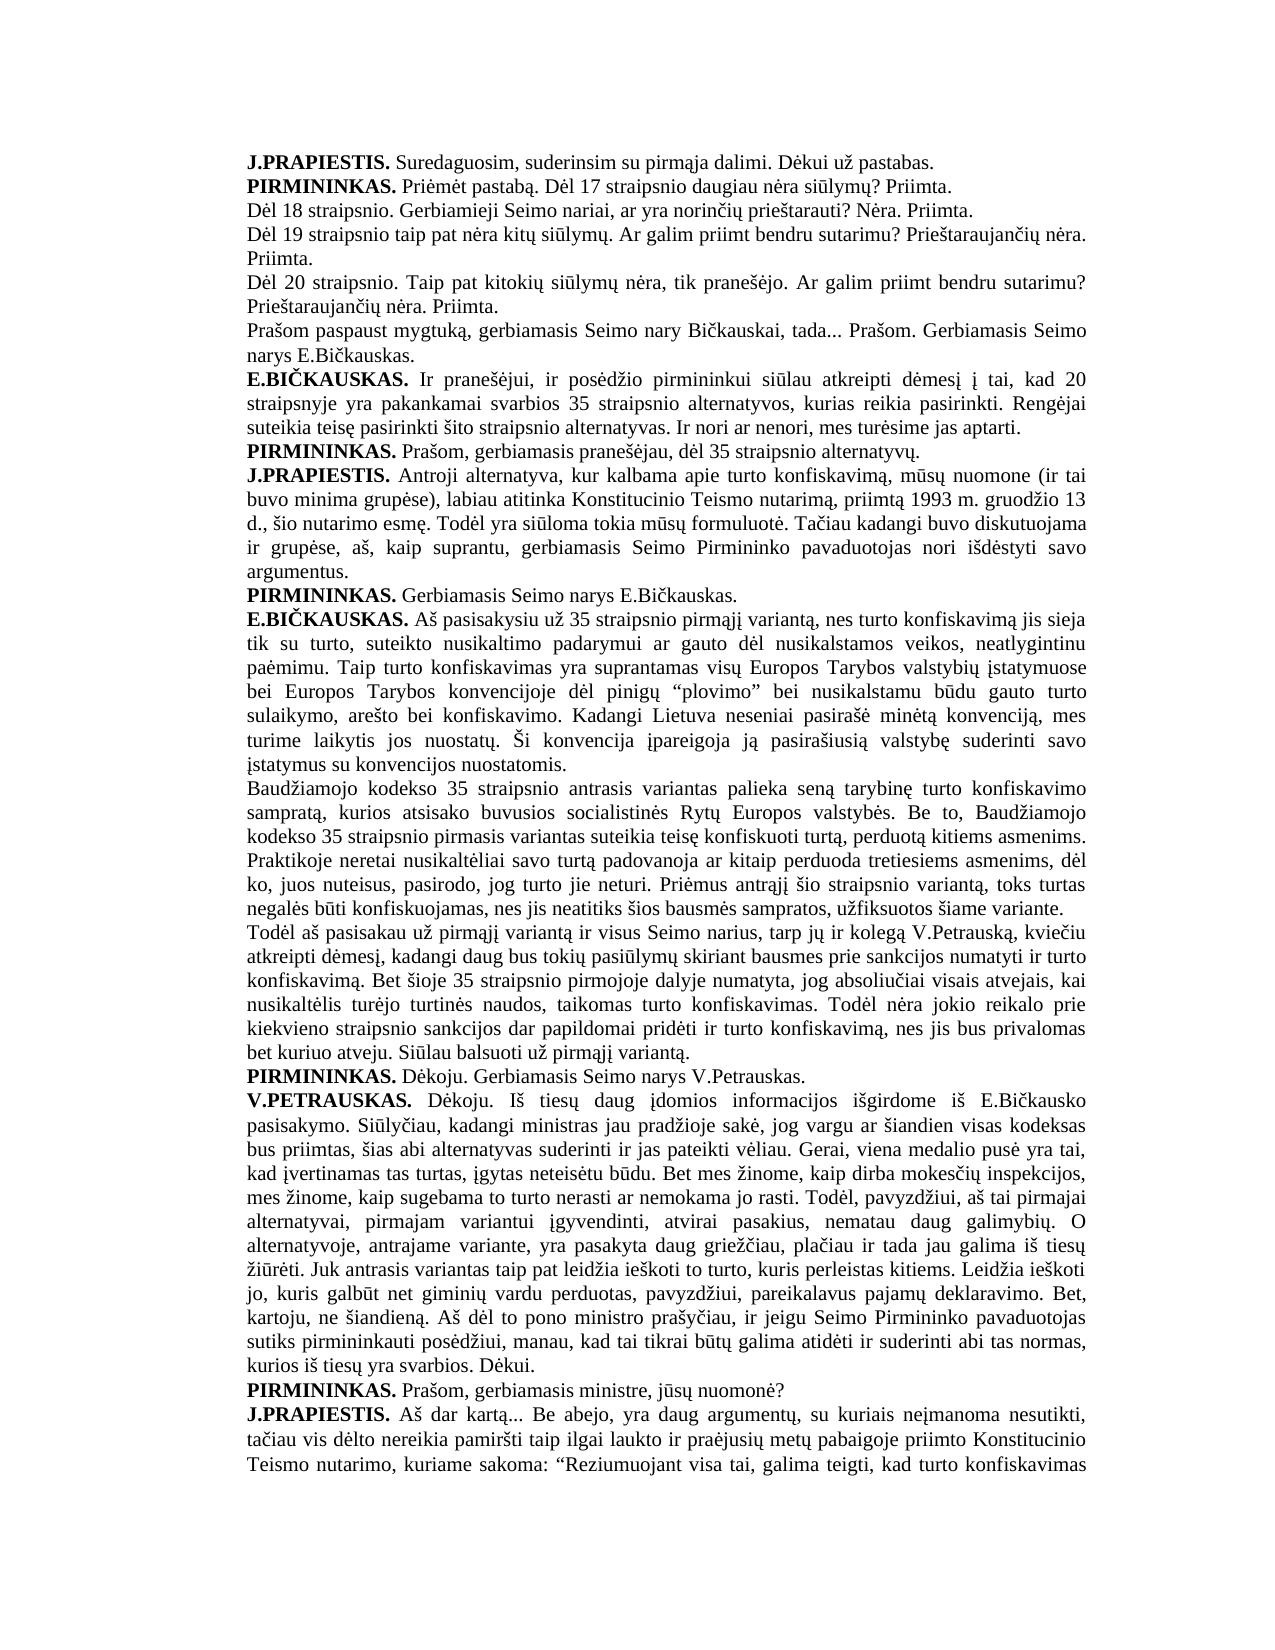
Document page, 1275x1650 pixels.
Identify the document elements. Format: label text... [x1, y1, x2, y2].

text PIRMININKAS. Gerbiamasis Seimo narys E.Bičkauskas. [247, 583, 1087, 607]
text PIRMININKAS. Dėkoju. Gerbiamasis Seimo narys V.Petrauskas. [247, 1064, 1087, 1088]
text J.PRAPIESTIS. Aš dar kartą... Be abejo, yra daug argumentų, su kuriais neįmanoma nesutikti, tačiau vis dėlto nereikia pamiršti taip ilgai laukto ir praėjusių metų pabaigoje priimto Konstitucinio Teismo nutarimo, kuriame sakoma: “Reziumuojant visa tai, galima teigti, kad turto konfiskavimas [247, 1402, 1087, 1476]
text J.PRAPIESTIS. Antroji alternatyva, kur kalbama apie turto konfiskavimą, mūsų nuomone (ir tai buvo minima grupėse), labiau atitinka Konstitucinio Teismo nutarimą, priimtą 1993 m. gruodžio 13 d., šio nutarimo esmę. Todėl yra siūloma tokia mūsų formuluotė. Tačiau kadangi buvo diskutuojama ir grupėse, aš, kaip suprantu, gerbiamasis Seimo Pirmininko pavaduotojas nori išdėstyti savo argumentus. [247, 463, 1087, 583]
text V.PETRAUSKAS. Dėkoju. Iš tiesų daug įdomios informacijos išgirdome iš E.Bičkausko pasisakymo. Siūlyčiau, kadangi ministras jau pradžioje sakė, jog vargu ar šiandien visas kodeksas bus priimtas, šias abi alternatyvas suderinti ir jas pateikti vėliau. Gerai, viena medalio pusė yra tai, kad įvertinamas tas turtas, įgytas neteisėtu būdu. Bet mes žinome, kaip dirba mokesčių inspekcijos, mes žinome, kaip sugebama to turto nerasti ar nemokama jo rasti. Todėl, pavyzdžiui, aš tai pirmajai alternatyvai, pirmajam variantui įgyvendinti, atvirai pasakius, nematau daug galimybių. O alternatyvoje, antrajame variante, yra pasakyta daug griežčiau, plačiau ir tada jau galima iš tiesų žiūrėti. Juk antrasis variantas taip pat leidžia ieškoti to turto, kuris perleistas kitiems. Leidžia ieškoti jo, kuris galbūt net giminių vardu perduotas, pavyzdžiui, pareikalavus pajamų deklaravimo. Bet, kartoju, ne šiandieną. Aš dėl to pono ministro prašyčiau, ir jeigu Seimo Pirmininko pavaduotojas sutiks pirmininkauti posėdžiui, manau, kad tai tikrai būtų galima atidėti ir suderinti abi tas normas, kurios iš tiesų yra svarbios. Dėkui. [247, 1088, 1087, 1377]
text Dėl 20 straipsnio. Taip pat kitokių siūlymų nėra, tik pranešėjo. Ar galim priimt bendru sutarimu? Prieštaraujančių nėra. Priimta. [247, 270, 1087, 318]
text PIRMININKAS. Prašom, gerbiamasis pranešėjau, dėl 35 straipsnio alternatyvų. [247, 439, 1087, 463]
text PIRMININKAS. Prašom, gerbiamasis ministre, jūsų nuomonė? [247, 1377, 1087, 1402]
text E.BIČKAUSKAS. Ir pranešėjui, ir posėdžio pirmininkui siūlau atkreipti dėmesį į tai, kad 20 straipsnyje yra pakankamai svarbios 35 straipsnio alternatyvos, kurias reikia pasirinkti. Rengėjai suteikia teisę pasirinkti šito straipsnio alternatyvas. Ir nori ar nenori, mes turėsime jas aptarti. [247, 367, 1087, 439]
text J.PRAPIESTIS. Suredaguosim, suderinsim su pirmąja dalimi. Dėkui už pastabas. [247, 150, 1087, 174]
text Dėl 19 straipsnio taip pat nėra kitų siūlymų. Ar galim priimt bendru sutarimu? Prieštaraujančių nėra. Priimta. [247, 222, 1087, 270]
text Prašom paspaust mygtuką, gerbiamasis Seimo nary Bičkauskai, tada... Prašom. Gerbiamasis Seimo narys E.Bičkauskas. [247, 318, 1087, 367]
text Todėl aš pasisakau už pirmąjį variantą ir visus Seimo narius, tarp jų ir kolegą V.Petrauską, kviečiu atkreipti dėmesį, kadangi daug bus tokių pasiūlymų skiriant bausmes prie sankcijos numatyti ir turto konfiskavimą. Bet šioje 35 straipsnio pirmojoje dalyje numatyta, jog absoliučiai visais atvejais, kai nusikaltėlis turėjo turtinės naudos, taikomas turto konfiskavimas. Todėl nėra jokio reikalo prie kiekvieno straipsnio sankcijos dar papildomai pridėti ir turto konfiskavimą, nes jis bus privalomas bet kuriuo atveju. Siūlau balsuoti už pirmąjį variantą. [247, 920, 1087, 1064]
text Baudžiamojo kodekso 35 straipsnio antrasis variantas palieka seną tarybinę turto konfiskavimo sampratą, kurios atsisako buvusios socialistinės Rytų Europos valstybės. Be to, Baudžiamojo kodekso 35 straipsnio pirmasis variantas suteikia teisę konfiskuoti turtą, perduotą kitiems asmenims. Praktikoje neretai nusikaltėliai savo turtą padovanoja ar kitaip perduoda tretiesiems asmenims, dėl ko, juos nuteisus, pasirodo, jog turto jie neturi. Priėmus antrąjį šio straipsnio variantą, toks turtas negalės būti konfiskuojamas, nes jis neatitiks šios bausmės sampratos, užfiksuotos šiame variante. [247, 776, 1087, 920]
text Dėl 18 straipsnio. Gerbiamieji Seimo nariai, ar yra norinčių prieštarauti? Nėra. Priimta. [247, 198, 1087, 222]
text PIRMININKAS. Priėmėt pastabą. Dėl 17 straipsnio daugiau nėra siūlymų? Priimta. [247, 174, 1087, 198]
text E.BIČKAUSKAS. Aš pasisakysiu už 35 straipsnio pirmąjį variantą, nes turto konfiskavimą jis sieja tik su turto, suteikto nusikaltimo padarymui ar gauto dėl nusikalstamos veikos, neatlygintinu paėmimu. Taip turto konfiskavimas yra suprantamas visų Europos Tarybos valstybių įstatymuose bei Europos Tarybos konvencijoje dėl pinigų “plovimo” bei nusikalstamu būdu gauto turto sulaikymo, arešto bei konfiskavimo. Kadangi Lietuva neseniai pasirašė minėtą konvenciją, mes turime laikytis jos nuostatų. Ši konvencija įpareigoja ją pasirašiusią valstybę suderinti savo įstatymus su konvencijos nuostatomis. [247, 607, 1087, 776]
